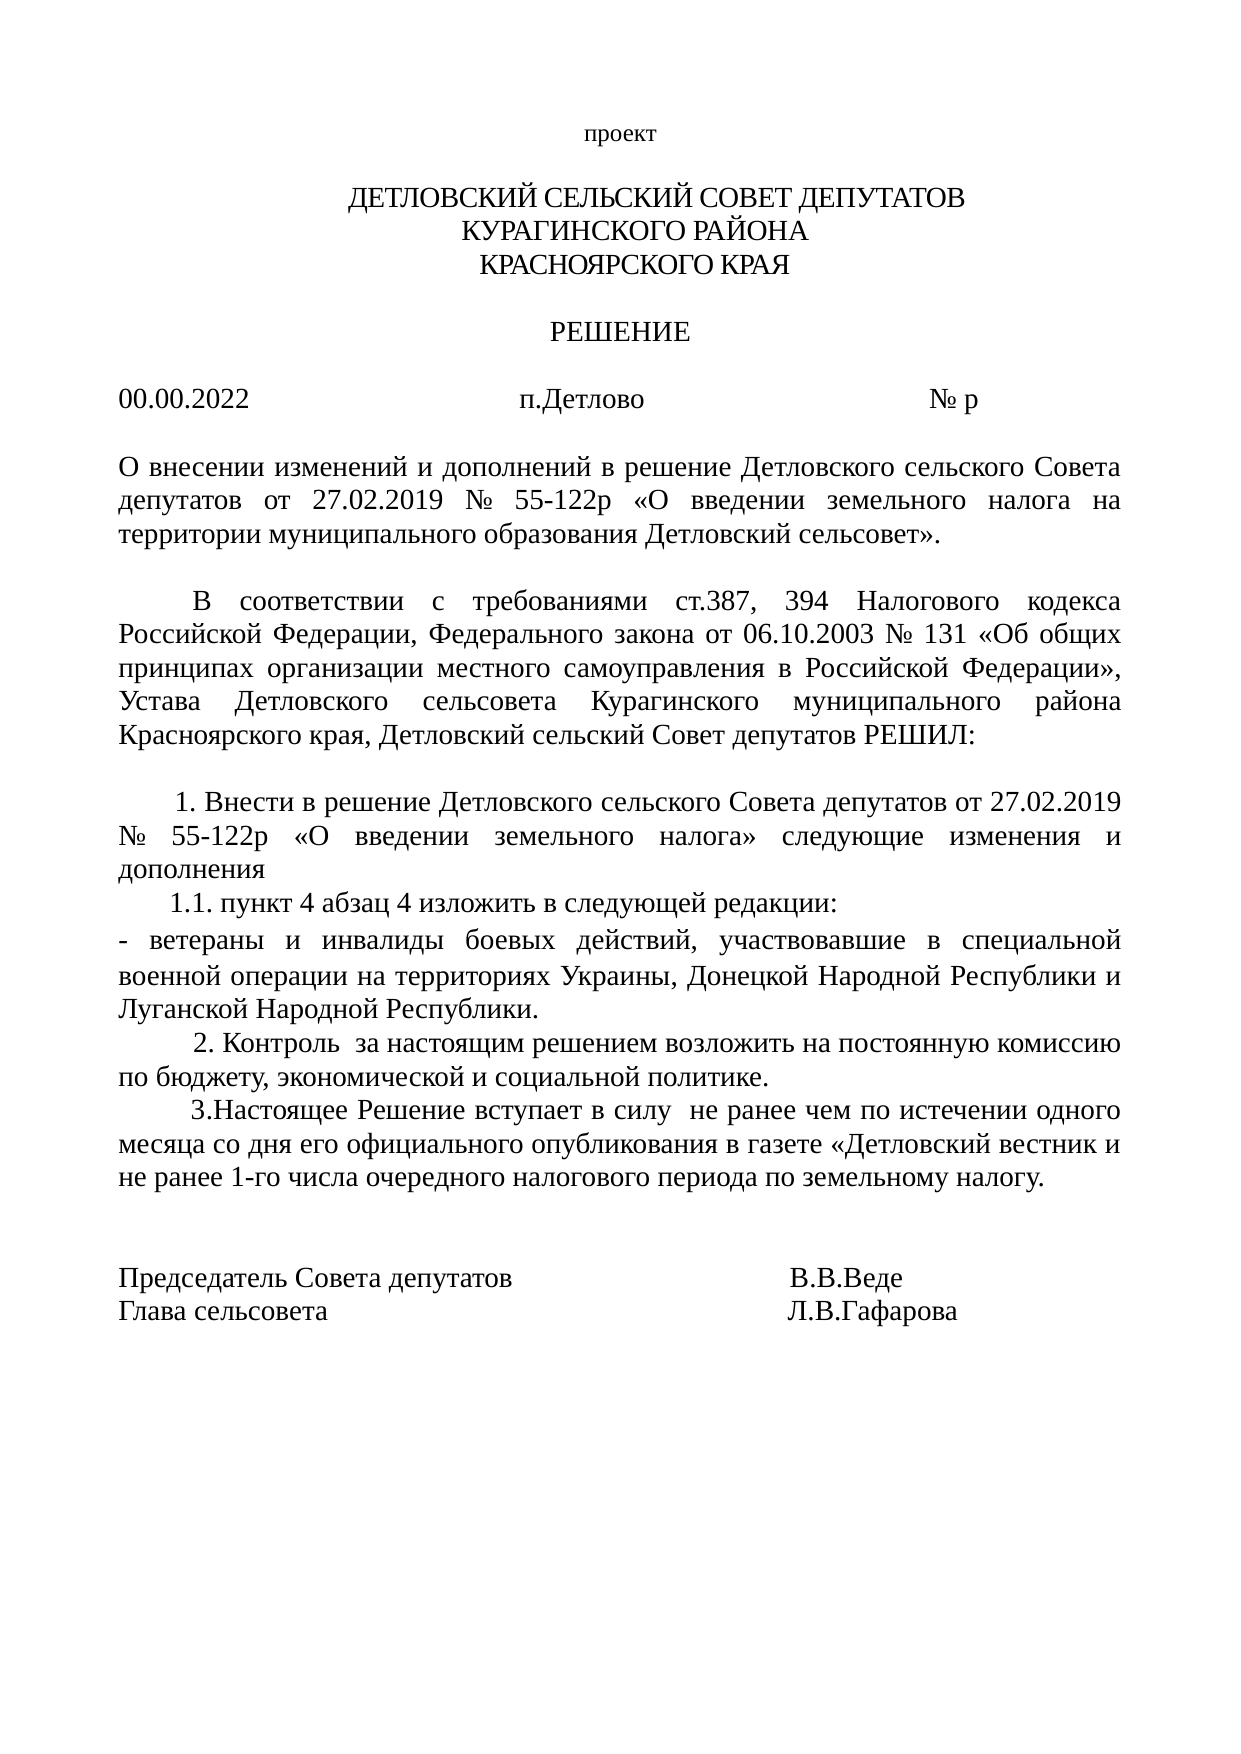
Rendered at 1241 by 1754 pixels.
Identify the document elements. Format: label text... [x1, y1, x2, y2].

text Глава сельсовета Л.В.Гафарова [118, 1293, 1122, 1327]
text 1. Внести в решение Детловского сельского Совета депутатов от 27.02.2019 № 55-122р «О введении земельного налога» следующие изменения и дополнения [118, 784, 1122, 885]
text 2. Контроль за настоящим решением возложить на постоянную комиссию по бюджету, экономической и социальной политике. [118, 1025, 1122, 1092]
text 00.00.2022 п.Детлово № р [118, 382, 1122, 415]
text КУРАГИНСКОГО РАЙОНА [148, 214, 1122, 247]
text ДЕТЛОВСКИЙ СЕЛЬСКИЙ СОВЕТ ДЕПУТАТОВ [148, 180, 1122, 214]
text В соответствии с требованиями ст.387, 394 Налогового кодекса Российской Федерации, Федерального закона от 06.10.2003 № 131 «Об общих принципах организации местного самоуправления в Российской Федерации», Устава Детловского сельсовета Курагинского муниципального района Красноярского края, Детловский сельский Совет депутатов РЕШИЛ: [118, 583, 1122, 751]
text проект [118, 118, 1122, 147]
text - ветераны и инвалиды боевых действий, участвовавшие в специальной военной операции на территориях Украины, Донецкой Народной Республики и Луганской Народной Республики. [118, 918, 1122, 1025]
text КРАСНОЯРСКОГО КРАЯ [148, 247, 1122, 281]
text 1.1. пункт 4 абзац 4 изложить в следующей редакции: [118, 885, 1122, 918]
text О внесении изменений и дополнений в решение Детловского сельского Совета депутатов от 27.02.2019 № 55-122р «О введении земельного налога на территории муниципального образования Детловский сельсовет». [118, 449, 1122, 549]
text 3.Настоящее Решение вступает в силу не ранее чем по истечении одного месяца со дня его официального опубликования в газете «Детловский вестник и не ранее 1-го числа очередного налогового периода по земельному налогу. [118, 1092, 1122, 1193]
text Председатель Совета депутатов В.В.Веде [118, 1260, 1122, 1293]
text РЕШЕНИЕ [118, 314, 1122, 348]
